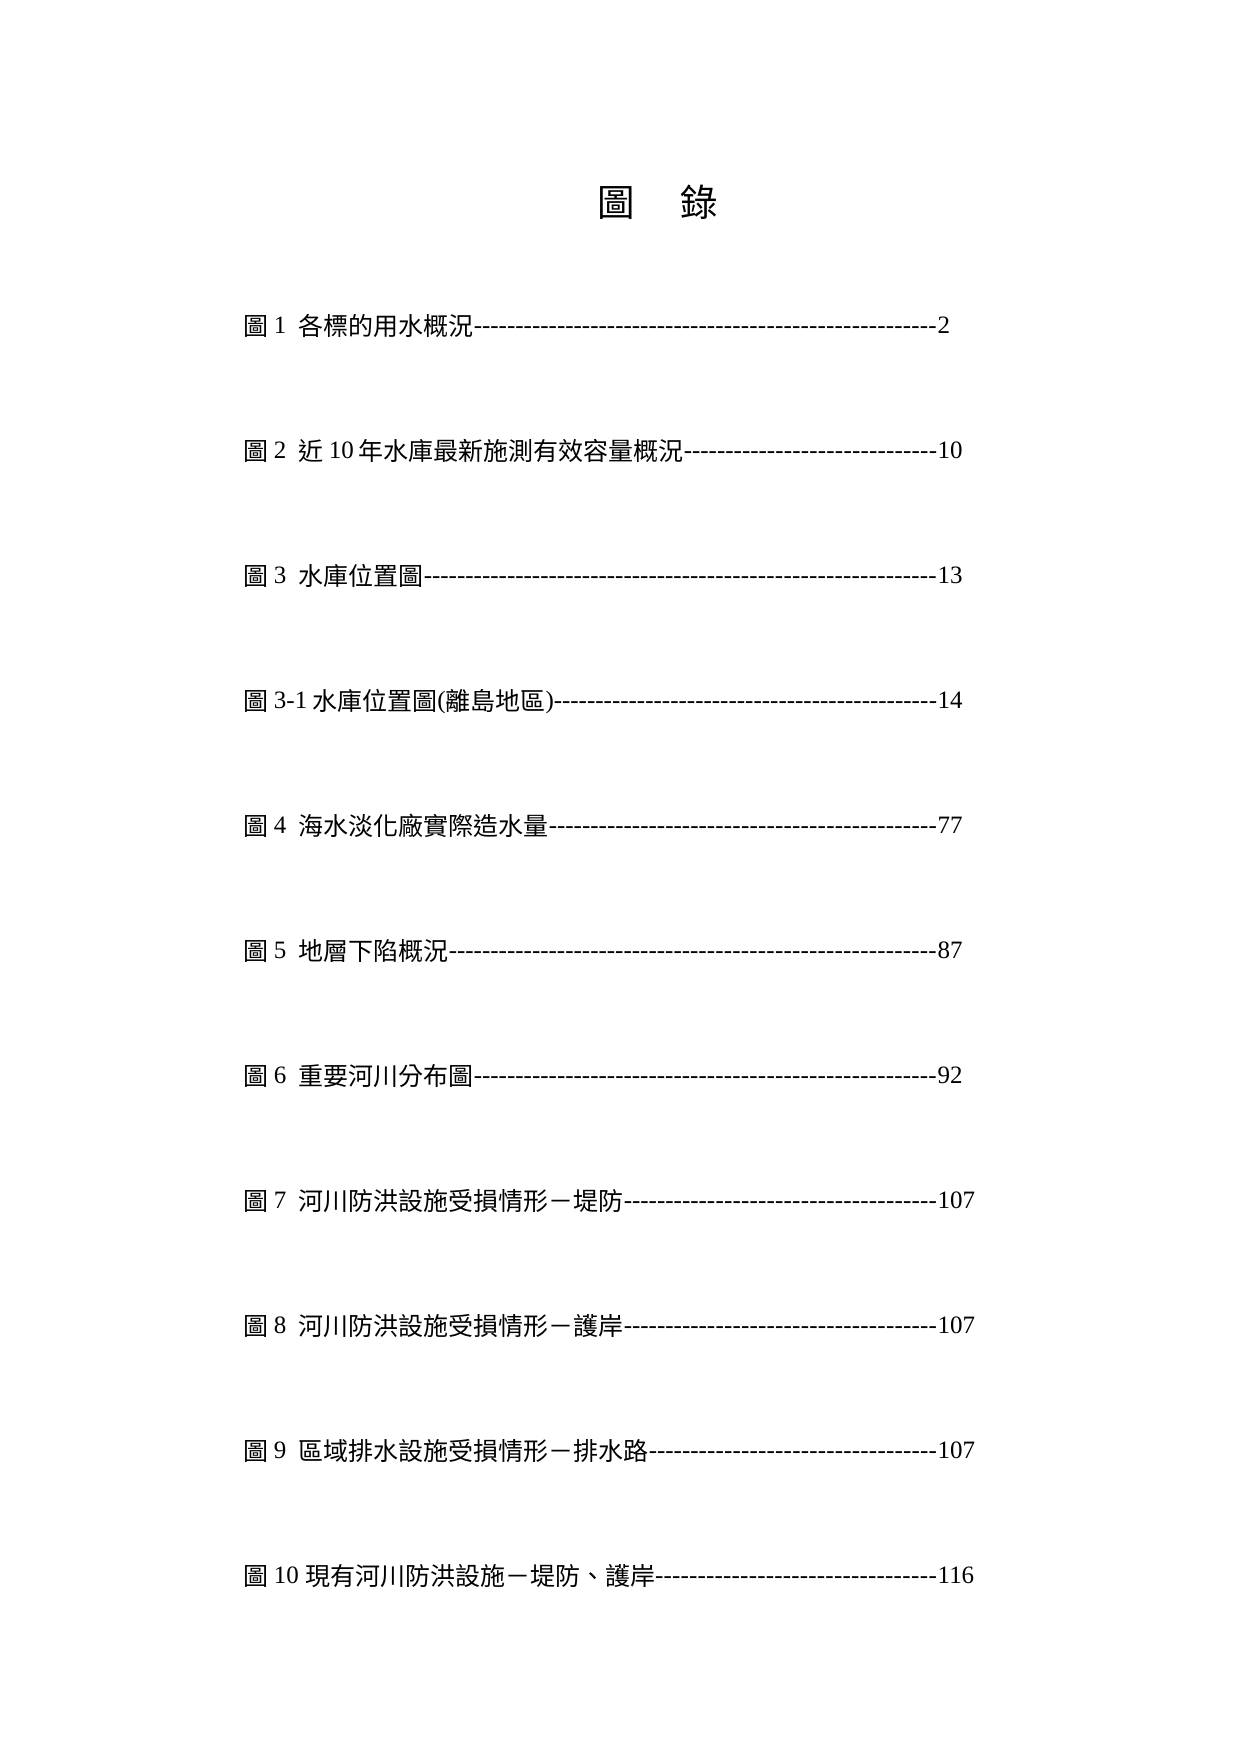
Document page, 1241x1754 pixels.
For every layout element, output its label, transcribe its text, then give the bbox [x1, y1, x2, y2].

text 圖6 重要河川分布圖 92 [244, 1033, 1053, 1096]
text 圖9 區域排水設施受損情形－排水路 107 [244, 1408, 1053, 1471]
text 圖4 海水淡化廠實際造水量 77 [244, 783, 1053, 846]
text 圖錄 [262, 158, 1053, 221]
text 圖3 水庫位置圖 13 [244, 533, 1053, 596]
text 圖3-1水庫位置圖(離島地區) 14 [244, 658, 1053, 721]
text 圖7 河川防洪設施受損情形－堤防 107 [244, 1158, 1053, 1221]
text 圖10 現有河川防洪設施－堤防、護岸 116 [244, 1533, 1053, 1596]
text 圖2 近10年水庫最新施測有效容量概況 10 [244, 408, 1053, 471]
text 圖5 地層下陷概況 87 [244, 908, 1053, 971]
text 圖1 各標的用水概況 2 [244, 283, 1053, 346]
text 圖8 河川防洪設施受損情形－護岸 107 [244, 1283, 1053, 1346]
text [100, 5, 237, 120]
